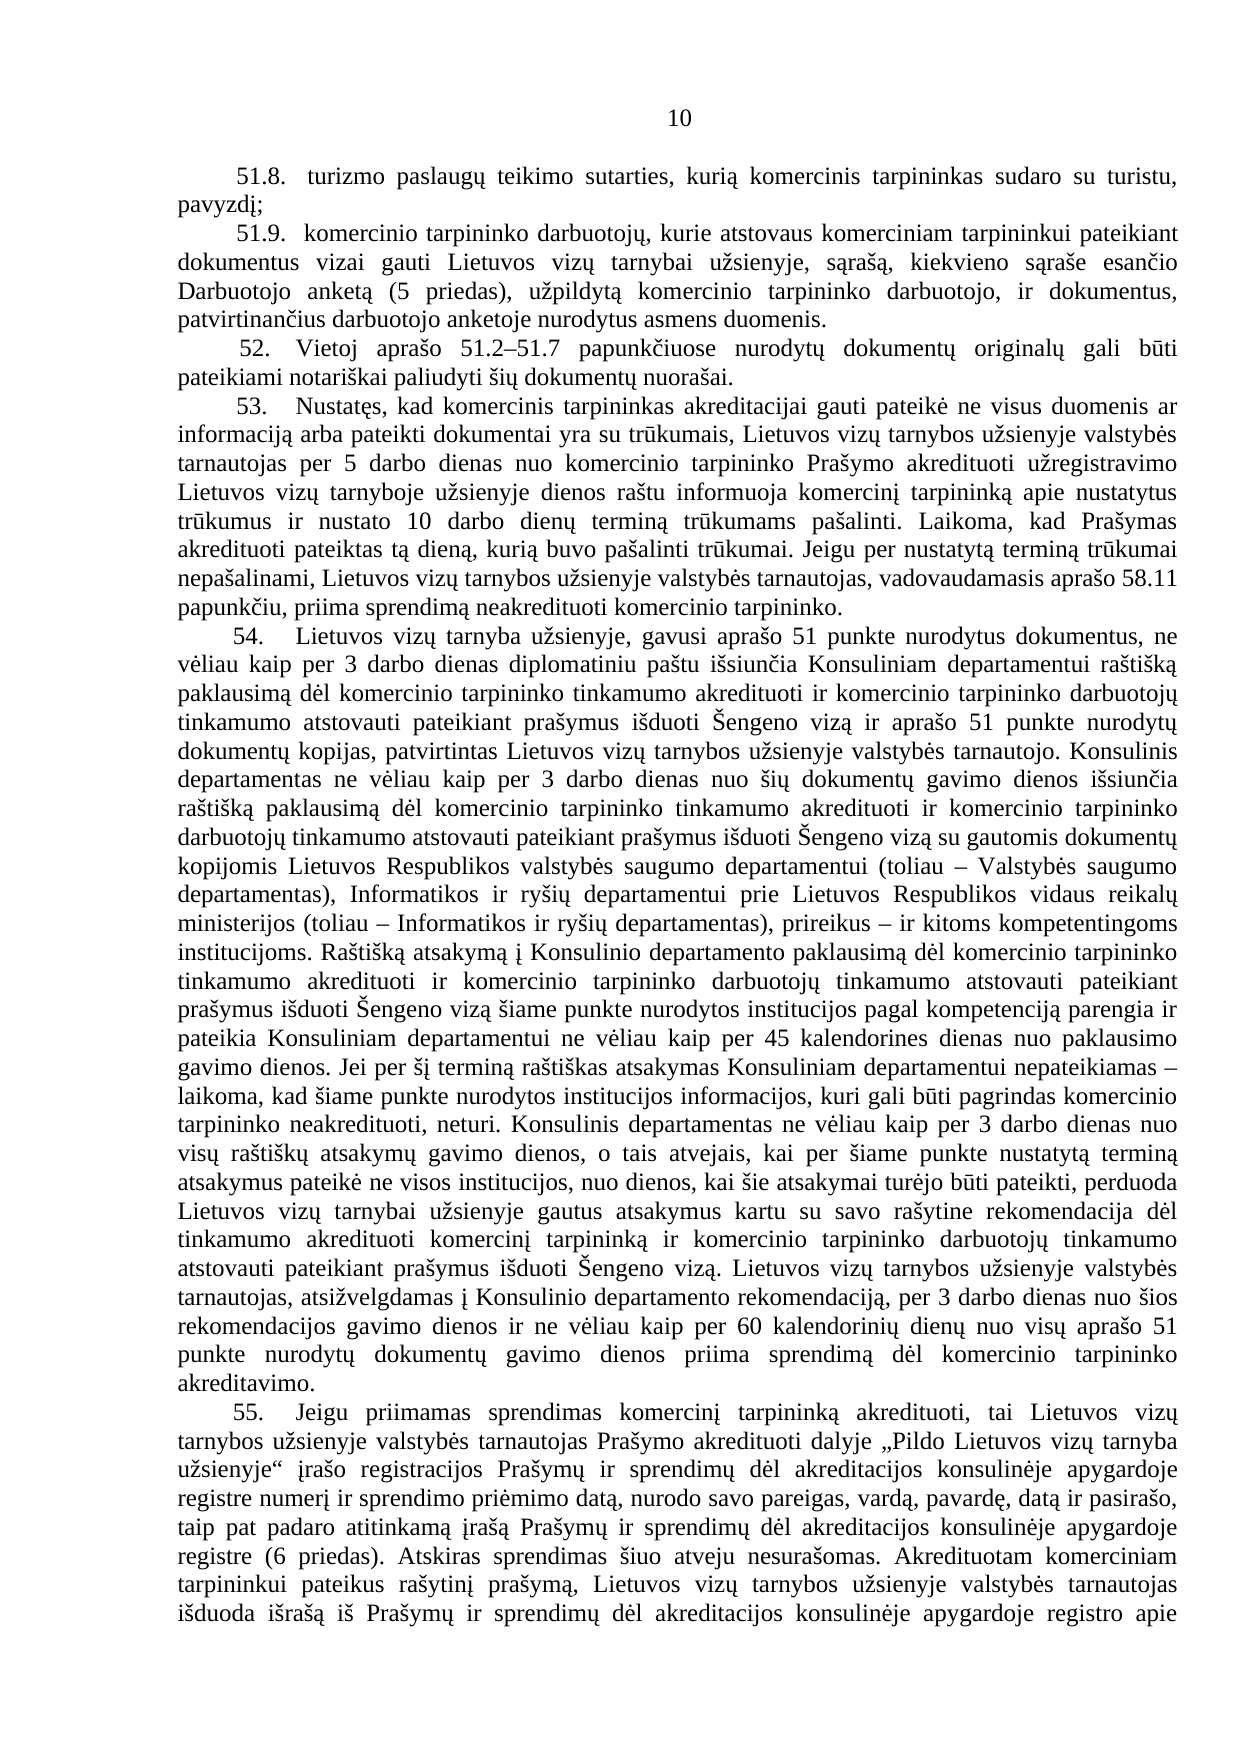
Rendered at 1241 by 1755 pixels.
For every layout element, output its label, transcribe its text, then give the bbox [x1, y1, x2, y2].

text 51.8. turizmo paslaugų teikimo sutarties, kurią komercinis tarpininkas sudaro su turistu, pavyzdį; [177, 161, 1178, 218]
text 51.9. komercinio tarpininko darbuotojų, kurie atstovaus komerciniam tarpininkui pateikiant dokumentus vizai gauti Lietuvos vizų tarnybai užsienyje, sąrašą, kiekvieno sąraše esančio Darbuotojo anketą (5 priedas), užpildytą komercinio tarpininko darbuotojo, ir dokumentus, patvirtinančius darbuotojo anketoje nurodytus asmens duomenis. [177, 218, 1178, 333]
text 52. Vietoj aprašo 51.2–51.7 papunkčiuose nurodytų dokumentų originalų gali būti pateikiami notariškai paliudyti šių dokumentų nuorašai. [177, 333, 1178, 391]
text 53. Nustatęs, kad komercinis tarpininkas akreditacijai gauti pateikė ne visus duomenis ar informaciją arba pateikti dokumentai yra su trūkumais, Lietuvos vizų tarnybos užsienyje valstybės tarnautojas per 5 darbo dienas nuo komercinio tarpininko Prašymo akredituoti užregistravimo Lietuvos vizų tarnyboje užsienyje dienos raštu informuoja komercinį tarpininką apie nustatytus trūkumus ir nustato 10 darbo dienų terminą trūkumams pašalinti. Laikoma, kad Prašymas akredituoti pateiktas tą dieną, kurią buvo pašalinti trūkumai. Jeigu per nustatytą terminą trūkumai nepašalinami, Lietuvos vizų tarnybos užsienyje valstybės tarnautojas, vadovaudamasis aprašo 58.11 papunkčiu, priima sprendimą neakredituoti komercinio tarpininko. [177, 391, 1178, 621]
text 55. Jeigu priimamas sprendimas komercinį tarpininką akredituoti, tai Lietuvos vizų tarnybos užsienyje valstybės tarnautojas Prašymo akredituoti dalyje „Pildo Lietuvos vizų tarnyba užsienyje“ įrašo registracijos Prašymų ir sprendimų dėl akreditacijos konsulinėje apygardoje registre numerį ir sprendimo priėmimo datą, nurodo savo pareigas, vardą, pavardę, datą ir pasirašo, taip pat padaro atitinkamą įrašą Prašymų ir sprendimų dėl akreditacijos konsulinėje apygardoje registre (6 priedas). Atskiras sprendimas šiuo atveju nesurašomas. Akredituotam komerciniam tarpininkui pateikus rašytinį prašymą, Lietuvos vizų tarnybos užsienyje valstybės tarnautojas išduoda išrašą iš Prašymų ir sprendimų dėl akreditacijos konsulinėje apygardoje registro apie [177, 1397, 1178, 1627]
text 54. Lietuvos vizų tarnyba užsienyje, gavusi aprašo 51 punkte nurodytus dokumentus, ne vėliau kaip per 3 darbo dienas diplomatiniu paštu išsiunčia Konsuliniam departamentui raštišką paklausimą dėl komercinio tarpininko tinkamumo akredituoti ir komercinio tarpininko darbuotojų tinkamumo atstovauti pateikiant prašymus išduoti Šengeno vizą ir aprašo 51 punkte nurodytų dokumentų kopijas, patvirtintas Lietuvos vizų tarnybos užsienyje valstybės tarnautojo. Konsulinis departamentas ne vėliau kaip per 3 darbo dienas nuo šių dokumentų gavimo dienos išsiunčia raštišką paklausimą dėl komercinio tarpininko tinkamumo akredituoti ir komercinio tarpininko darbuotojų tinkamumo atstovauti pateikiant prašymus išduoti Šengeno vizą su gautomis dokumentų kopijomis Lietuvos Respublikos valstybės saugumo departamentui (toliau – Valstybės saugumo departamentas), Informatikos ir ryšių departamentui prie Lietuvos Respublikos vidaus reikalų ministerijos (toliau – Informatikos ir ryšių departamentas), prireikus – ir kitoms kompetentingoms institucijoms. Raštišką atsakymą į Konsulinio departamento paklausimą dėl komercinio tarpininko tinkamumo akredituoti ir komercinio tarpininko darbuotojų tinkamumo atstovauti pateikiant prašymus išduoti Šengeno vizą šiame punkte nurodytos institucijos pagal kompetenciją parengia ir pateikia Konsuliniam departamentui ne vėliau kaip per 45 kalendorines dienas nuo paklausimo gavimo dienos. Jei per šį terminą raštiškas atsakymas Konsuliniam departamentui nepateikiamas – laikoma, kad šiame punkte nurodytos institucijos informacijos, kuri gali būti pagrindas komercinio tarpininko neakredituoti, neturi. Konsulinis departamentas ne vėliau kaip per 3 darbo dienas nuo visų raštiškų atsakymų gavimo dienos, o tais atvejais, kai per šiame punkte nustatytą terminą atsakymus pateikė ne visos institucijos, nuo dienos, kai šie atsakymai turėjo būti pateikti, perduoda Lietuvos vizų tarnybai užsienyje gautus atsakymus kartu su savo rašytine rekomendacija dėl tinkamumo akredituoti komercinį tarpininką ir komercinio tarpininko darbuotojų tinkamumo atstovauti pateikiant prašymus išduoti Šengeno vizą. Lietuvos vizų tarnybos užsienyje valstybės tarnautojas, atsižvelgdamas į Konsulinio departamento rekomendaciją, per 3 darbo dienas nuo šios rekomendacijos gavimo dienos ir ne vėliau kaip per 60 kalendorinių dienų nuo visų aprašo 51 punkte nurodytų dokumentų gavimo dienos priima sprendimą dėl komercinio tarpininko akreditavimo. [177, 621, 1178, 1397]
